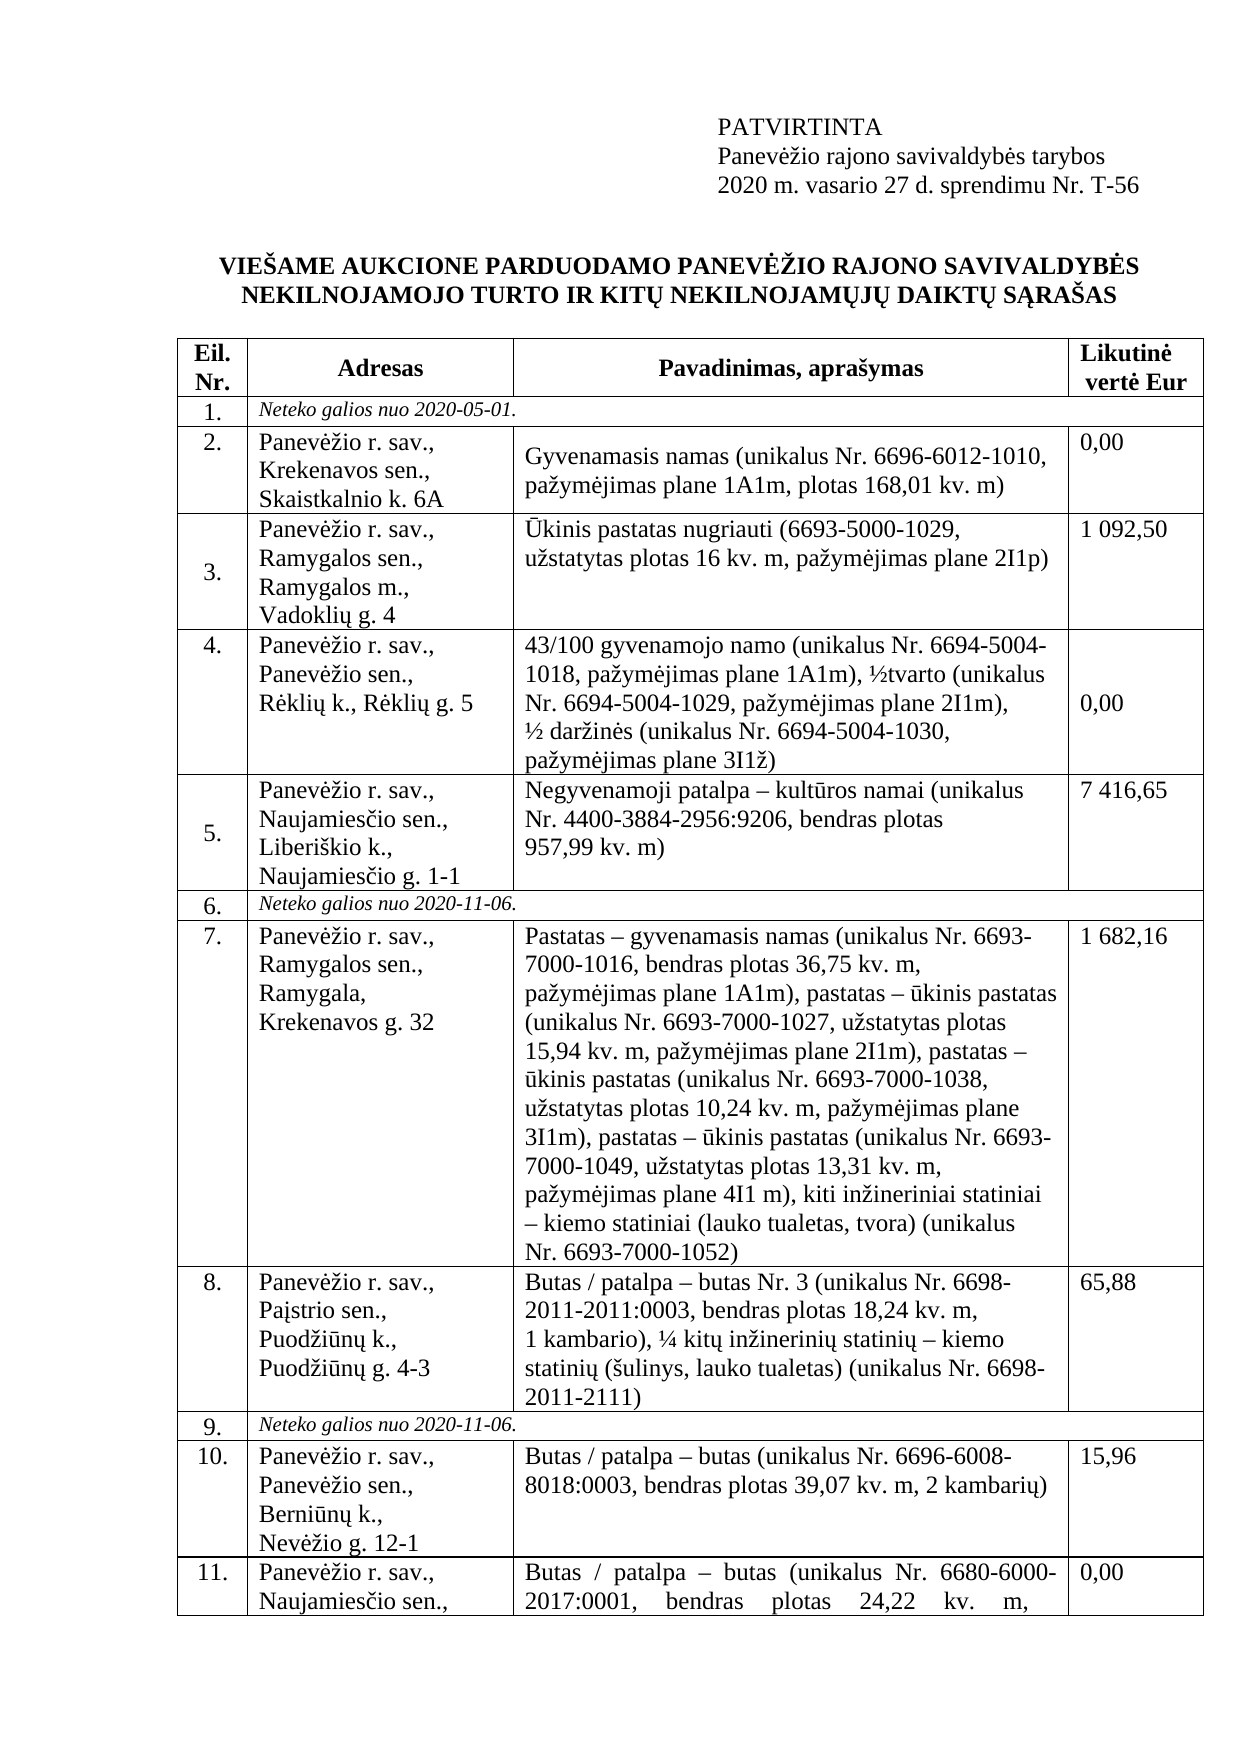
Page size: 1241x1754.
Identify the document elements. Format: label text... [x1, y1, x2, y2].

table_header Likutinė vertė Eur [1069, 339, 1203, 396]
table_cell 9. [178, 1412, 247, 1440]
table_cell Panevėžio r. sav., Ramygalos sen., Ramygala, Krekenavos g. 32 [248, 921, 513, 1266]
table_cell 15,96 [1069, 1441, 1203, 1556]
table_cell 10. [178, 1441, 247, 1556]
text Panevėžio rajono savivaldybės tarybos [717, 141, 1181, 170]
table_header Pavadinimas, aprašymas [514, 339, 1068, 396]
table_cell 5. [178, 775, 247, 890]
table_cell 0,00 [1069, 427, 1203, 513]
table_cell Panevėžio r. sav., Naujamiesčio sen., [248, 1558, 513, 1615]
table_cell 4. [178, 630, 247, 774]
table_cell 1 682,16 [1069, 921, 1203, 1266]
table_cell 6. [178, 891, 247, 920]
table_cell Butas / patalpa – butas (unikalus Nr. 6680-6000-2017:0001, bendras plotas 24,22 kv. m, [514, 1558, 1068, 1615]
table_cell 1. [178, 397, 247, 426]
table_cell Pastatas – gyvenamasis namas (unikalus Nr. 6693-7000-1016, bendras plotas 36,75 kv. m, pažymėjimas plane 1A1m), pastatas – ūkinis pastatas (unikalus Nr. 6693-7000-1027, užstatytas plotas 15,94 kv. m, pažymėjimas plane 2I1m), pastatas – ūkinis pastatas (unikalus Nr. 6693-7000-1038, užstatytas plotas 10,24 kv. m, pažymėjimas plane 3I1m), pastatas – ūkinis pastatas (unikalus Nr. 6693-7000-1049, užstatytas plotas 13,31 kv. m, pažymėjimas plane 4I1 m), kiti inžineriniai statiniai – kiemo statiniai (lauko tualetas, tvora) (unikalus Nr. 6693-7000-1052) [514, 921, 1068, 1266]
table_cell Butas / patalpa – butas (unikalus Nr. 6696-6008-8018:0003, bendras plotas 39,07 kv. m, 2 kambarių) [514, 1441, 1068, 1556]
table_cell Panevėžio r. sav., Panevėžio sen., Berniūnų k., Nevėžio g. 12-1 [248, 1441, 513, 1556]
table_cell 0,00 [1069, 630, 1203, 774]
table_cell Butas / patalpa – butas Nr. 3 (unikalus Nr. 6698-2011-2011:0003, bendras plotas 18,24 kv. m, 1 kambario), ¼ kitų inžinerinių statinių – kiemo statinių (šulinys, lauko tualetas) (unikalus Nr. 6698-2011-2111) [514, 1267, 1068, 1411]
table_cell Neteko galios nuo 2020-11-06. [248, 1412, 1203, 1440]
table_cell 7. [178, 921, 247, 1266]
table_cell Panevėžio r. sav., Krekenavos sen., Skaistkalnio k. 6A [248, 427, 513, 513]
table_cell 2. [178, 427, 247, 513]
table_cell Panevėžio r. sav., Paįstrio sen., Puodžiūnų k., Puodžiūnų g. 4-3 [248, 1267, 513, 1411]
table_header Adresas [248, 339, 513, 396]
table_cell 8. [178, 1267, 247, 1411]
table_cell 3. [178, 514, 247, 629]
text PATVIRTINTA [582, 112, 1181, 141]
table_cell Panevėžio r. sav., Naujamiesčio sen., Liberiškio k., Naujamiesčio g. 1-1 [248, 775, 513, 890]
table_header Eil. Nr. [178, 339, 247, 396]
table_cell 7 416,65 [1069, 775, 1203, 890]
table_cell Gyvenamasis namas (unikalus Nr. 6696-6012-1010, pažymėjimas plane 1A1m, plotas 168,01 kv. m) [514, 427, 1068, 513]
table_cell Panevėžio r. sav., Panevėžio sen., Rėklių k., Rėklių g. 5 [248, 630, 513, 774]
table_cell Ūkinis pastatas nugriauti (6693-5000-1029, užstatytas plotas 16 kv. m, pažymėjimas plane 2I1p) [514, 514, 1068, 629]
table_cell 11. [178, 1558, 247, 1615]
table_cell Negyvenamoji patalpa – kultūros namai (unikalus Nr. 4400-3884-2956:9206, bendras plotas 957,99 kv. m) [514, 775, 1068, 890]
table_cell Panevėžio r. sav., Ramygalos sen., Ramygalos m., Vadoklių g. 4 [248, 514, 513, 629]
table_cell 65,88 [1069, 1267, 1203, 1411]
table_cell 1 092,50 [1069, 514, 1203, 629]
text VIEŠAME AUKCIONE PARDUODAMO PANEVĖŽIO RAJONO SAVIVALDYBĖS NEKILNOJAMOJO TURTO IR KITŲ NEKILNOJAMŲJŲ DAIKTŲ SĄRAŠAS [177, 251, 1181, 309]
table_cell Neteko galios nuo 2020-11-06. [248, 891, 1203, 920]
table_cell 0,00 [1069, 1558, 1203, 1615]
table_cell Neteko galios nuo 2020-05-01. [248, 397, 1203, 426]
table_cell 43/100 gyvenamojo namo (unikalus Nr. 6694-5004-1018, pažymėjimas plane 1A1m), ½tvarto (unikalus Nr. 6694-5004-1029, pažymėjimas plane 2I1m), ½ daržinės (unikalus Nr. 6694-5004-1030, pažymėjimas plane 3I1ž) [514, 630, 1068, 774]
text 2020 m. vasario 27 d. sprendimu Nr. T-56 [717, 170, 1181, 198]
